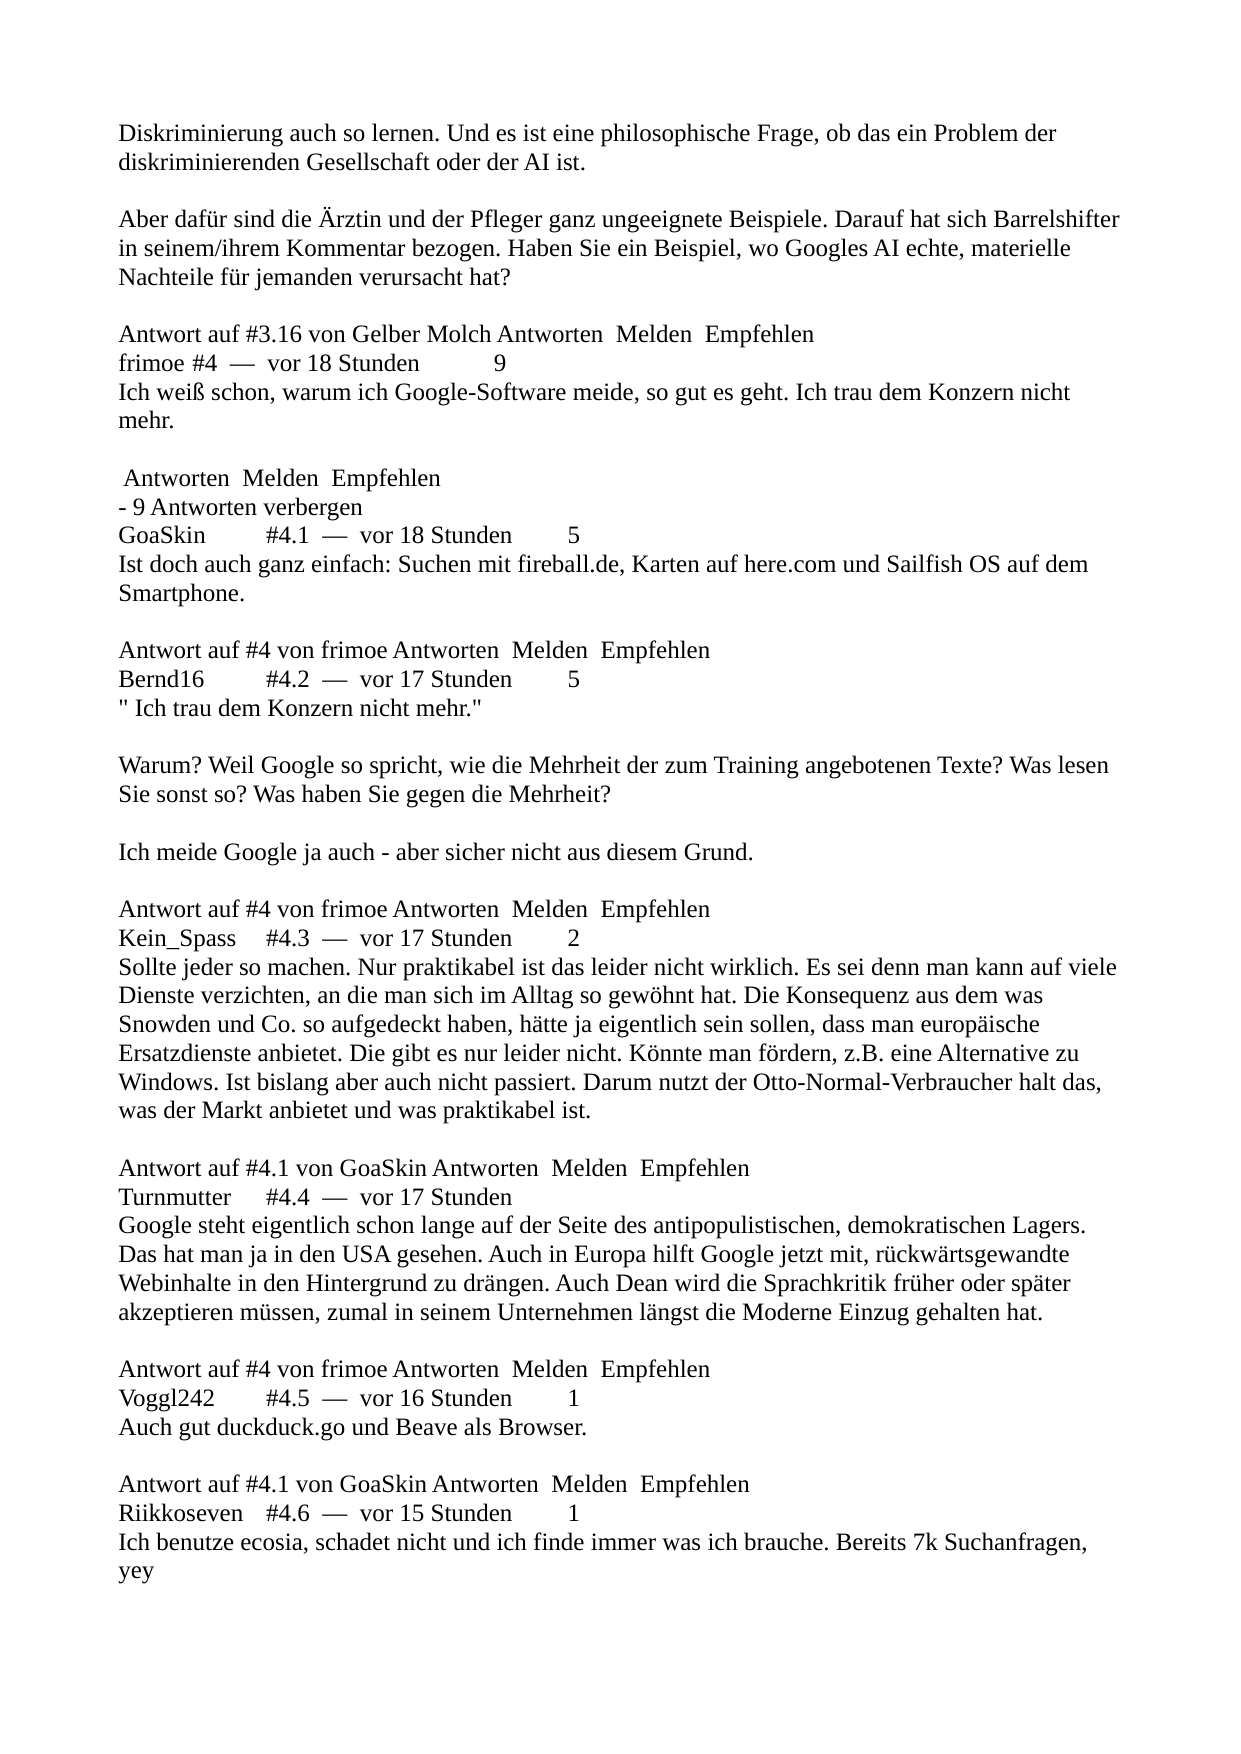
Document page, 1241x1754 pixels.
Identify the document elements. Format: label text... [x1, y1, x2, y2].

text frimoe #4 — vor 18 Stunden 9 [118, 348, 1122, 377]
text Google steht eigentlich schon lange auf der Seite des antipopulistischen, demokratischen Lagers. Das hat man ja in den USA gesehen. Auch in Europa hilft Google jetzt mit, rückwärtsgewandte Webinhalte in den Hintergrund zu drängen. Auch Dean wird die Sprachkritik früher oder später akzeptieren müssen, zumal in seinem Unternehmen längst die Moderne Einzug gehalten hat. [118, 1211, 1122, 1326]
text Sollte jeder so machen. Nur praktikabel ist das leider nicht wirklich. Es sei denn man kann auf viele Dienste verzichten, an die man sich im Alltag so gewöhnt hat. Die Konsequenz aus dem was Snowden und Co. so aufgedeckt haben, hätte ja eigentlich sein sollen, dass man europäische Ersatzdienste anbietet. Die gibt es nur leider nicht. Könnte man fördern, z.B. eine Alternative zu Windows. Ist bislang aber auch nicht passiert. Darum nutzt der Otto-Normal-Verbraucher halt das, was der Markt anbietet und was praktikabel ist. [118, 952, 1122, 1124]
text Ich weiß schon, warum ich Google-Software meide, so gut es geht. Ich trau dem Konzern nicht mehr. [118, 377, 1122, 434]
text Turnmutter #4.4 — vor 17 Stunden [118, 1182, 1122, 1211]
text Antworten Melden Empfehlen [118, 463, 1122, 492]
text " Ich trau dem Konzern nicht mehr." [118, 693, 1122, 722]
text GoaSkin #4.1 — vor 18 Stunden 5 [118, 521, 1122, 549]
text Antwort auf #4 von frimoe Antworten Melden Empfehlen [118, 894, 1122, 923]
text Antwort auf #4 von frimoe Antworten Melden Empfehlen [118, 636, 1122, 664]
text Antwort auf #4 von frimoe Antworten Melden Empfehlen [118, 1354, 1122, 1383]
text Diskriminierung auch so lernen. Und es ist eine philosophische Frage, ob das ein Problem der diskriminierenden Gesellschaft oder der AI ist. [118, 118, 1122, 176]
text Voggl242 #4.5 — vor 16 Stunden 1 [118, 1383, 1122, 1412]
text Antwort auf #4.1 von GoaSkin Antworten Melden Empfehlen [118, 1153, 1122, 1182]
text Riikkoseven #4.6 — vor 15 Stunden 1 [118, 1498, 1122, 1527]
text Ich benutze ecosia, schadet nicht und ich finde immer was ich brauche. Bereits 7k Suchanfragen, yey [118, 1527, 1122, 1584]
text Kein_Spass #4.3 — vor 17 Stunden 2 [118, 923, 1122, 952]
text - 9 Antworten verbergen [118, 492, 1122, 521]
text Ist doch auch ganz einfach: Suchen mit fireball.de, Karten auf here.com und Sailfish OS auf dem Smartphone. [118, 549, 1122, 607]
text Antwort auf #4.1 von GoaSkin Antworten Melden Empfehlen [118, 1469, 1122, 1498]
text Aber dafür sind die Ärztin und der Pfleger ganz ungeeignete Beispiele. Darauf hat sich Barrelshifter in seinem/ihrem Kommentar bezogen. Haben Sie ein Beispiel, wo Googles AI echte, materielle Nachteile für jemanden verursacht hat? [118, 204, 1122, 291]
text Antwort auf #3.16 von Gelber Molch Antworten Melden Empfehlen [118, 319, 1122, 348]
text Bernd16 #4.2 — vor 17 Stunden 5 [118, 664, 1122, 693]
text Ich meide Google ja auch - aber sicher nicht aus diesem Grund. [118, 837, 1122, 866]
text Warum? Weil Google so spricht, wie die Mehrheit der zum Training angebotenen Texte? Was lesen Sie sonst so? Was haben Sie gegen die Mehrheit? [118, 751, 1122, 808]
text Auch gut duckduck.go und Beave als Browser. [118, 1412, 1122, 1441]
